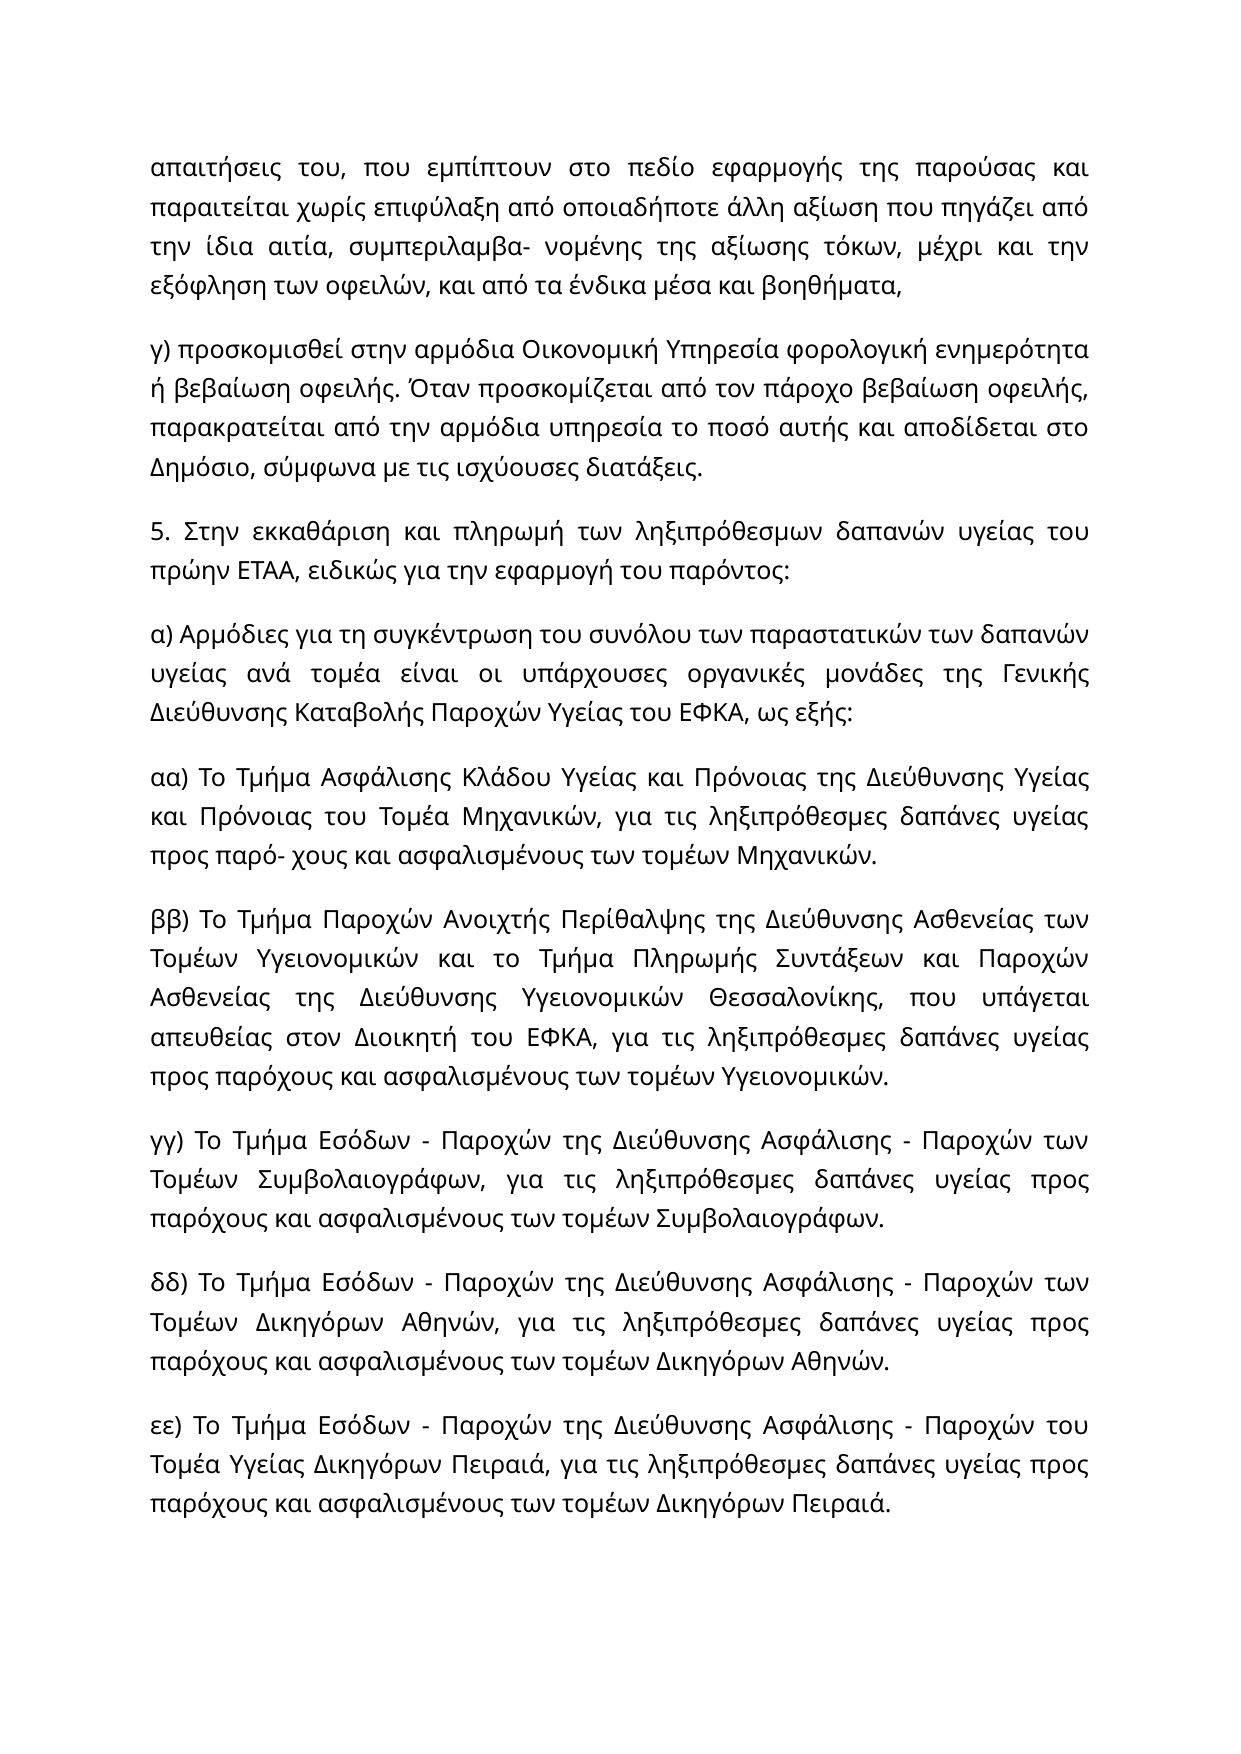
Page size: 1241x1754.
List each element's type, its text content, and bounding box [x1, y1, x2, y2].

text δδ) Το Τμήμα Εσόδων - Παροχών της Διεύθυνσης Ασφάλισης - Παροχών των Τομέων Δικηγόρων Αθηνών, για τις ληξιπρόθεσμες δαπάνες υγείας προς παρόχους και ασφαλισμένους των τομέων Δικηγόρων Αθηνών. [150, 1265, 1090, 1377]
text γ) προσκομισθεί στην αρμόδια Οικονομική Υπηρεσία φορολογική ενημερότητα ή βεβαίωση οφειλής. Όταν προσκομίζεται από τον πάροχο βεβαίωση οφειλής, παρακρατείται από την αρμόδια υπηρεσία το ποσό αυτής και αποδίδεται στο Δημόσιο, σύμφωνα με τις ισχύουσες διατάξεις. [150, 332, 1090, 483]
text γγ) Το Τμήμα Εσόδων - Παροχών της Διεύθυνσης Ασφάλισης - Παροχών των Τομέων Συμβολαιογράφων, για τις ληξιπρόθεσμες δαπάνες υγείας προς παρόχους και ασφαλισμένους των τομέων Συμβολαιογράφων. [150, 1122, 1090, 1235]
text αα) Το Τμήμα Ασφάλισης Κλάδου Υγείας και Πρόνοιας της Διεύθυνσης Υγείας και Πρόνοιας του Τομέα Μηχανικών, για τις ληξιπρόθεσμες δαπάνες υγείας προς παρό- χους και ασφαλισμένους των τομέων Μηχανικών. [150, 759, 1090, 872]
text ββ) Το Τμήμα Παροχών Ανοιχτής Περίθαλψης της Διεύθυνσης Ασθενείας των Τομέων Υγειονομικών και το Τμήμα Πληρωμής Συντάξεων και Παροχών Ασθενείας της Διεύθυνσης Υγειονομικών Θεσσαλονίκης, που υπάγεται απευθείας στον Διοικητή του ΕΦΚΑ, για τις ληξιπρόθεσμες δαπάνες υγείας προς παρόχους και ασφαλισμένους των τομέων Υγειονομικών. [150, 902, 1090, 1092]
text α) Αρμόδιες για τη συγκέντρωση του συνόλου των παραστατικών των δαπανών υγείας ανά τομέα είναι οι υπάρχουσες οργανικές μονάδες της Γενικής Διεύθυνσης Καταβολής Παροχών Υγείας του ΕΦΚΑ, ως εξής: [150, 617, 1090, 729]
text εε) Το Τμήμα Εσόδων - Παροχών της Διεύθυνσης Ασφάλισης - Παροχών του Τομέα Υγείας Δικηγόρων Πειραιά, για τις ληξιπρόθεσμες δαπάνες υγείας προς παρόχους και ασφαλισμένους των τομέων Δικηγόρων Πειραιά. [150, 1407, 1090, 1520]
text 5. Στην εκκαθάριση και πληρωμή των ληξιπρόθεσμων δαπανών υγείας του πρώην ΕΤΑΑ, ειδικώς για την εφαρμογή του παρόντος: [150, 513, 1090, 587]
text απαιτήσεις του, που εμπίπτουν στο πεδίο εφαρμογής της παρούσας και παραιτείται χωρίς επιφύλαξη από οποιαδήποτε άλλη αξίωση που πηγάζει από την ίδια αιτία, συμπεριλαμβα- νομένης της αξίωσης τόκων, μέχρι και την εξόφληση των οφειλών, και από τα ένδικα μέσα και βοηθήματα, [150, 150, 1090, 302]
